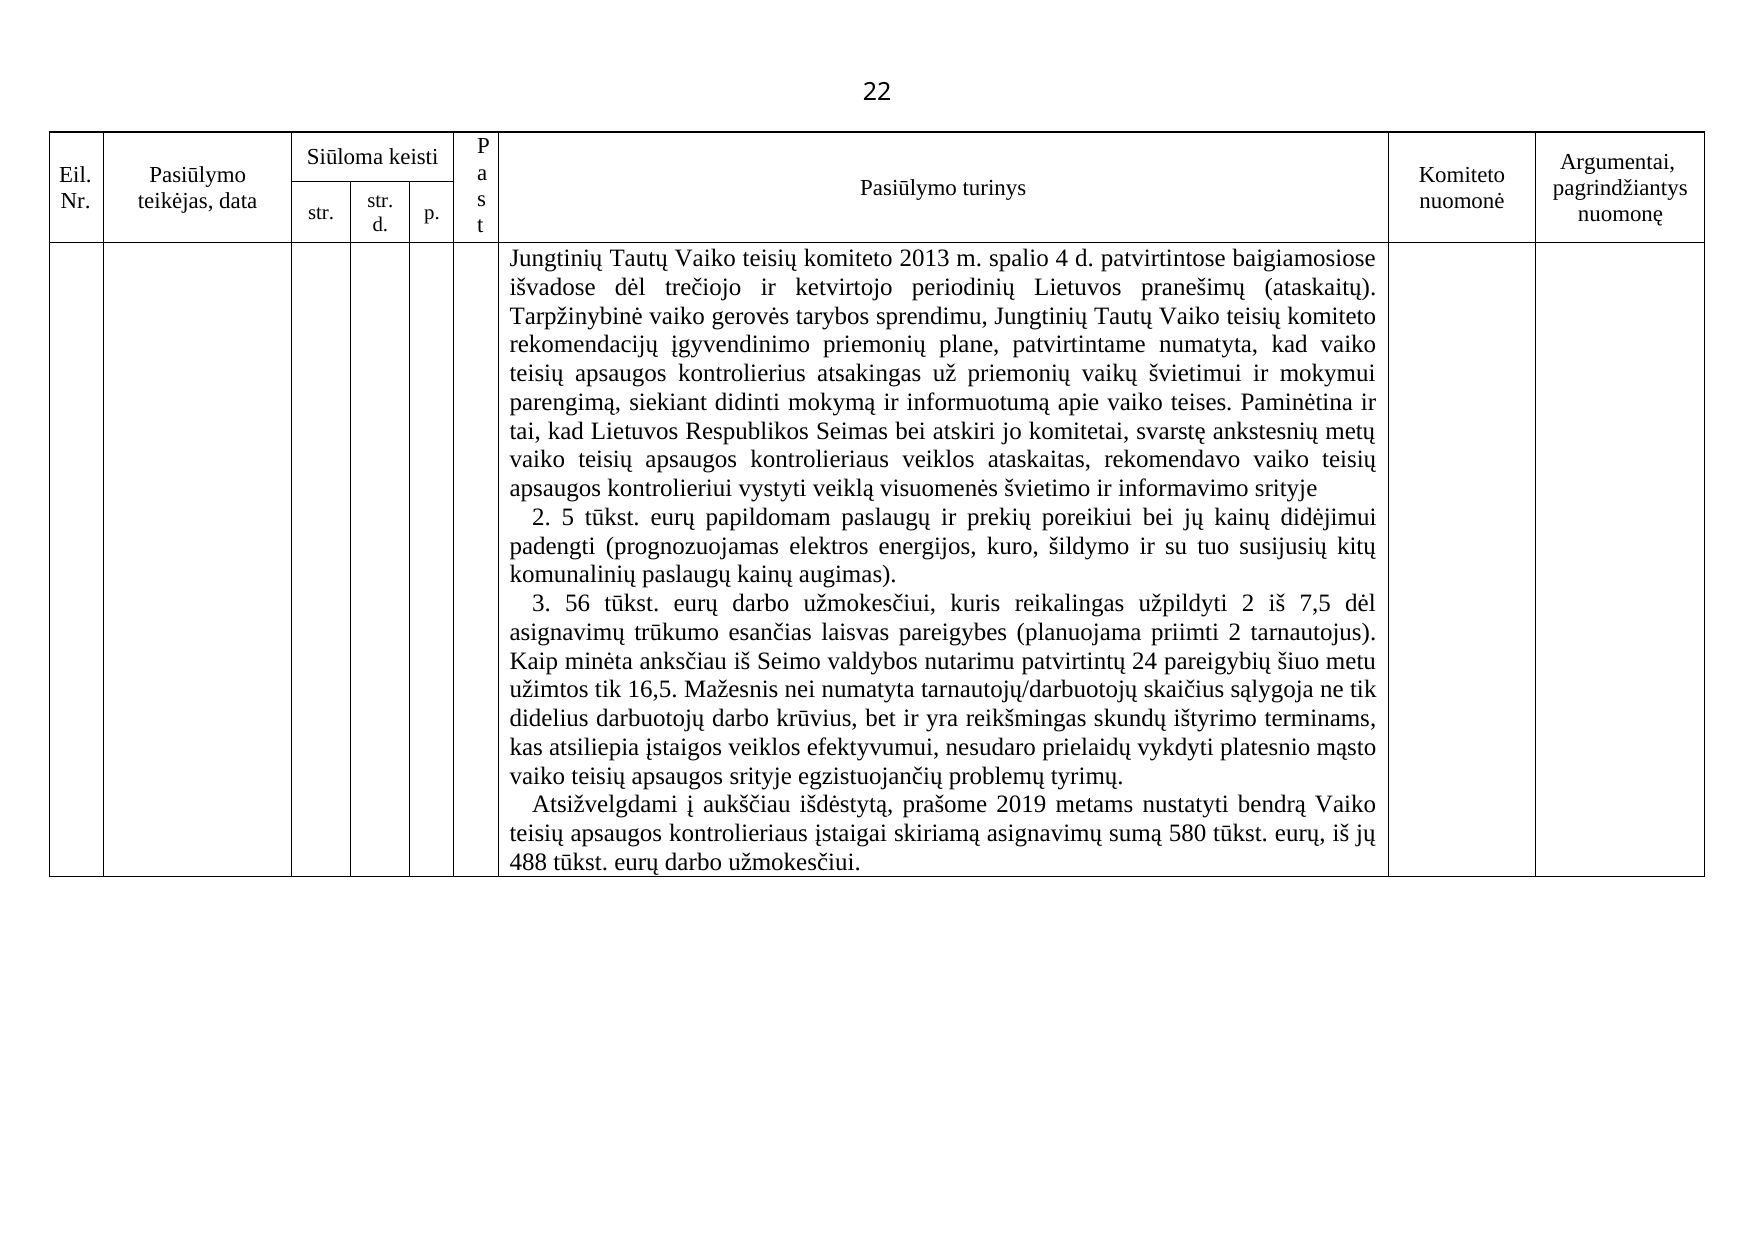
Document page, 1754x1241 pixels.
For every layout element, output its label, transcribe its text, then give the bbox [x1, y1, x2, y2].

table_header Pasiūlymo turinys [499, 133, 1388, 242]
table_header Argumentai, pagrindžiantys nuomonę [1536, 133, 1704, 242]
table_cell [104, 243, 291, 876]
table_cell [292, 243, 350, 876]
table_cell [1389, 243, 1535, 876]
table_cell [454, 243, 498, 876]
table_header Komiteto nuomonė [1389, 133, 1535, 242]
table_cell [50, 243, 103, 876]
table_cell str. [292, 182, 350, 242]
table_cell [1536, 243, 1704, 876]
table_cell [351, 243, 409, 876]
table_header Pastabos [454, 133, 498, 242]
table_header Pasiūlymo teikėjas, data [104, 133, 291, 242]
table_header Siūloma keisti [292, 133, 453, 181]
table_cell p. [410, 182, 453, 242]
table_header Eil. Nr. [50, 133, 103, 242]
table_cell str. d. [351, 182, 409, 242]
table_cell Jungtinių Tautų Vaiko teisių komiteto 2013 m. spalio 4 d. patvirtintose baigiamosiose išvadose dėl trečiojo ir ketvirtojo periodinių Lietuvos pranešimų (ataskaitų). Tarpžinybinė vaiko gerovės tarybos sprendimu, Jungtinių Tautų Vaiko teisių komiteto rekomendacijų įgyvendinimo priemonių plane, patvirtintame numatyta, kad vaiko teisių apsaugos kontrolierius atsakingas už priemonių vaikų švietimui ir mokymui parengimą, siekiant didinti mokymą ir informuotumą apie vaiko teises. Paminėtina ir tai, kad Lietuvos Respublikos Seimas bei atskiri jo komitetai, svarstę ankstesnių metų vaiko teisių apsaugos kontrolieriaus veiklos ataskaitas, rekomendavo vaiko teisių apsaugos kontrolieriui vystyti veiklą visuomenės švietimo ir informavimo srityje 2. 5 tūkst. eurų papildomam paslaugų ir prekių poreikiui bei jų kainų didėjimui padengti (prognozuojamas elektros energijos, kuro, šildymo ir su tuo susijusių kitų komunalinių paslaugų kainų augimas). 3. 56 tūkst. eurų darbo užmokesčiui, kuris reikalingas užpildyti 2 iš 7,5 dėl asignavimų trūkumo esančias laisvas pareigybes (planuojama priimti 2 tarnautojus). Kaip minėta anksčiau iš Seimo valdybos nutarimu patvirtintų 24 pareigybių šiuo metu užimtos tik 16,5. Mažesnis nei numatyta tarnautojų/darbuotojų skaičius sąlygoja ne tik didelius darbuotojų darbo krūvius, bet ir yra reikšmingas skundų ištyrimo terminams, kas atsiliepia įstaigos veiklos efektyvumui, nesudaro prielaidų vykdyti platesnio mąsto vaiko teisių apsaugos srityje egzistuojančių problemų tyrimų. Atsižvelgdami į aukščiau išdėstytą, prašome 2019 metams nustatyti bendrą Vaiko teisių apsaugos kontrolieriaus įstaigai skiriamą asignavimų sumą 580 tūkst. eurų, iš jų 488 tūkst. eurų darbo užmokesčiui. [499, 243, 1388, 876]
table_cell [410, 243, 453, 876]
